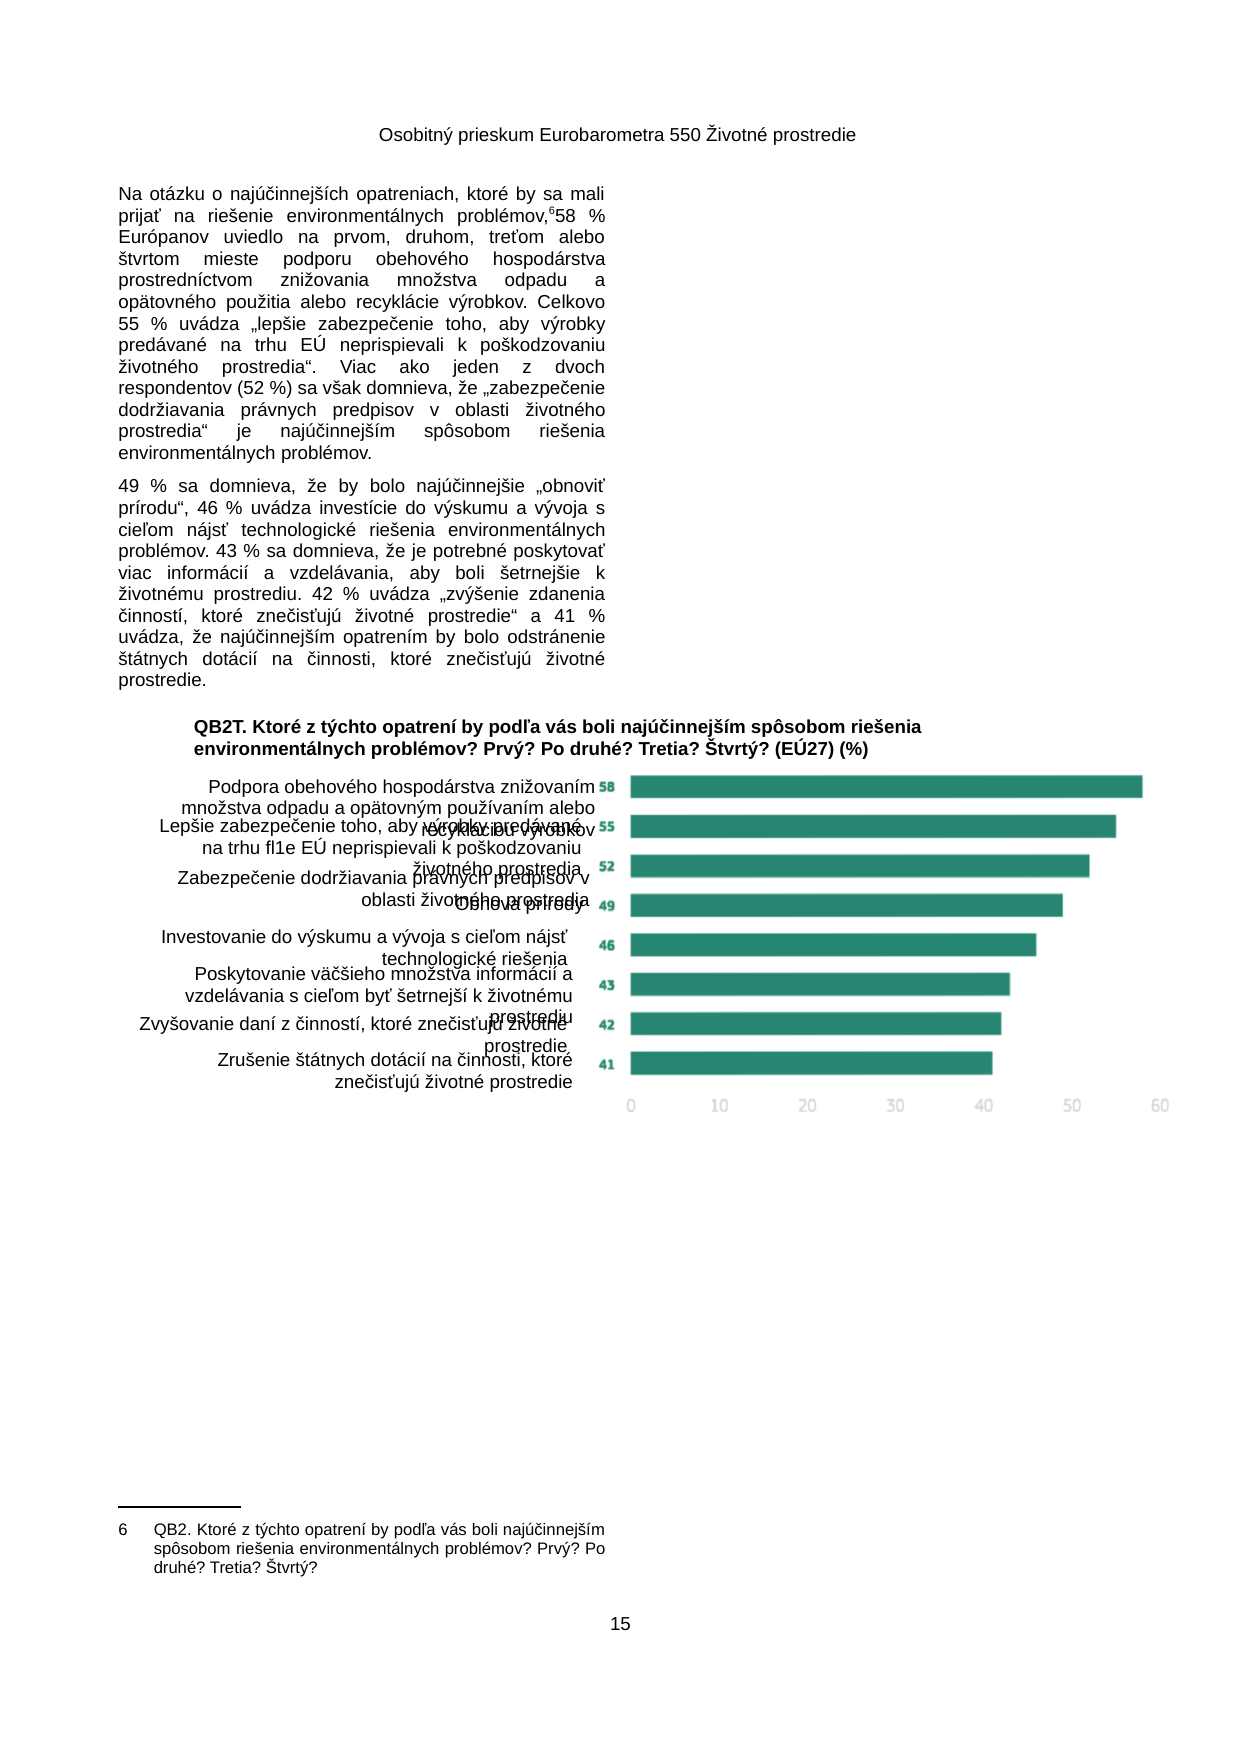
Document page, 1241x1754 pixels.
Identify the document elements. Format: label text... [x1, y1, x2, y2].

picture [593, 754, 1170, 1126]
text QB2. Ktoré z týchto opatrení by podľa vás boli najúčinnejším spôsobom riešenia environmentálnych problémov? Prvý? Po druhé? Tretia? Štvrtý? [118, 1519, 605, 1577]
text Na otázku o najúčinnejších opatreniach, ktoré by sa mali prijať na riešenie environmentálnych problémov,58 % Európanov uviedlo na prvom, druhom, treťom alebo štvrtom mieste podporu obehového hospodárstva prostredníctvom znižovania množstva odpadu a opätovného použitia alebo recyklácie výrobkov. Celkovo 55 % uvádza „lepšie zabezpečenie toho, aby výrobky predávané na trhu EÚ neprispievali k poškodzovaniu životného prostredia“. Viac ako jeden z dvoch respondentov (52 %) sa však domnieva, že „zabezpečenie dodržiavania právnych predpisov v oblasti životného prostredia“ je najúčinnejším spôsobom riešenia environmentálnych problémov. [118, 183, 605, 463]
text 49 % sa domnieva, že by bolo najúčinnejšie „obnoviť prírodu“, 46 % uvádza investície do výskumu a vývoja s cieľom nájsť technologické riešenia environmentálnych problémov. 43 % sa domnieva, že je potrebné poskytovať viac informácií a vzdelávania, aby boli šetrnejšie k životnému prostrediu. 42 % uvádza „zvýšenie zdanenia činností, ktoré znečisťujú životné prostredie“ a 41 % uvádza, že najúčinnejším opatrením by bolo odstránenie štátnych dotácií na činnosti, ktoré znečisťujú životné prostredie. [118, 475, 605, 691]
